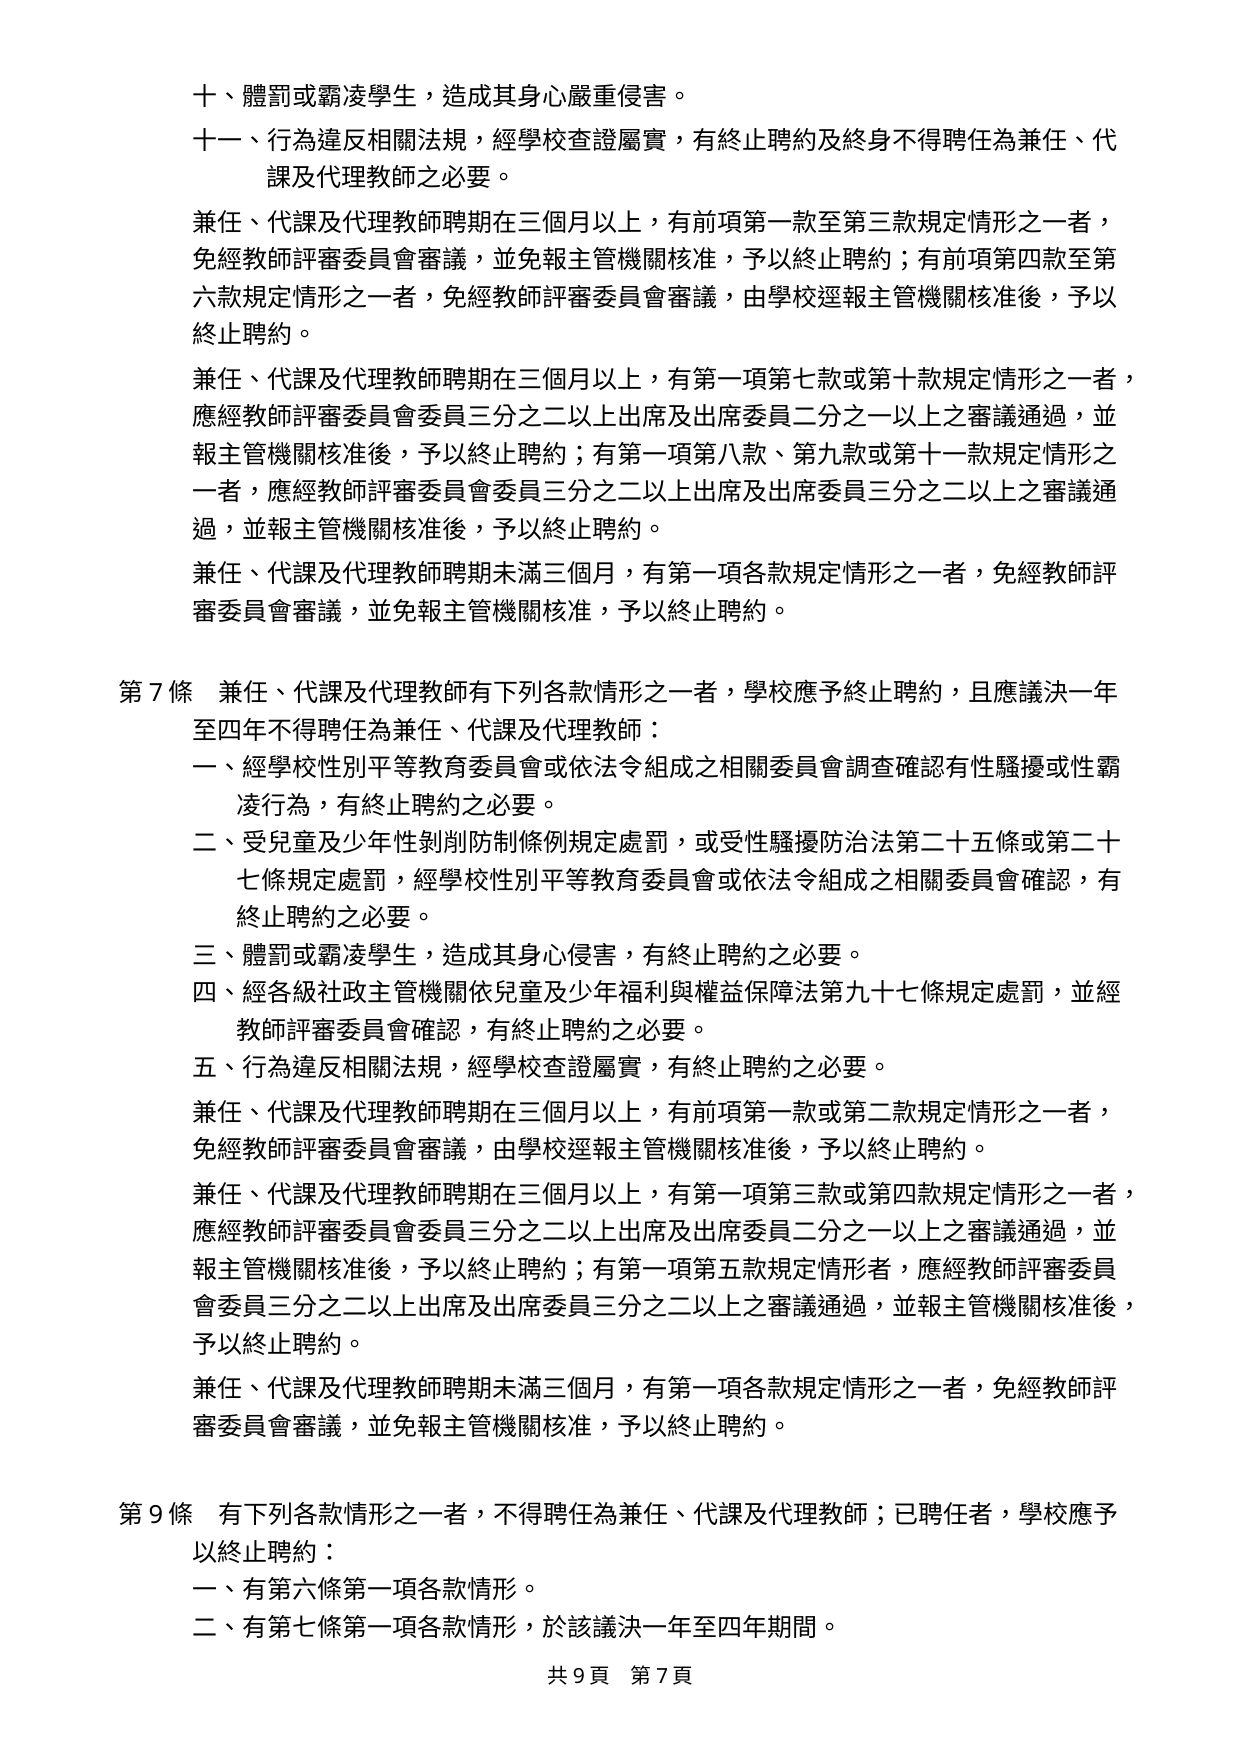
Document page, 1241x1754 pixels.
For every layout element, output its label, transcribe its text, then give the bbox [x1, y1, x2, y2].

text 二、受兒童及少年性剝削防制條例規定處罰，或受性騷擾防治法第二十五條或第二十七條規定處罰，經學校性別平等教育委員會或依法令組成之相關委員會確認，有終止聘約之必要。 [192, 822, 1122, 934]
text 兼任、代課及代理教師聘期在三個月以上，有前項第一款至第三款規定情形之一者，免經教師評審委員會審議，並免報主管機關核准，予以終止聘約；有前項第四款至第六款規定情形之一者，免經教師評審委員會審議，由學校逕報主管機關核准後，予以終止聘約。 [192, 201, 1122, 351]
text 十、體罰或霸凌學生，造成其身心嚴重侵害。 [192, 75, 1122, 112]
text 十一、行為違反相關法規，經學校查證屬實，有終止聘約及終身不得聘任為兼任、代課及代理教師之必要。 [192, 119, 1122, 194]
text 第7條 兼任、代課及代理教師有下列各款情形之一者，學校應予終止聘約，且應議決一年至四年不得聘任為兼任、代課及代理教師： [118, 672, 1122, 747]
text 第9條 有下列各款情形之一者，不得聘任為兼任、代課及代理教師；已聘任者，學校應予以終止聘約： [118, 1494, 1122, 1569]
text 二、有第七條第一項各款情形，於該議決一年至四年期間。 [192, 1606, 1122, 1644]
text 一、經學校性別平等教育委員會或依法令組成之相關委員會調查確認有性騷擾或性霸凌行為，有終止聘約之必要。 [192, 747, 1122, 822]
text 四、經各級社政主管機關依兒童及少年福利與權益保障法第九十七條規定處罰，並經教師評審委員會確認，有終止聘約之必要。 [192, 972, 1122, 1047]
text 五、行為違反相關法規，經學校查證屬實，有終止聘約之必要。 [192, 1047, 1122, 1084]
text 兼任、代課及代理教師聘期未滿三個月，有第一項各款規定情形之一者，免經教師評審委員會審議，並免報主管機關核准，予以終止聘約。 [192, 552, 1122, 627]
text 三、體罰或霸凌學生，造成其身心侵害，有終止聘約之必要。 [192, 934, 1122, 972]
text 兼任、代課及代理教師聘期在三個月以上，有前項第一款或第二款規定情形之一者，免經教師評審委員會審議，由學校逕報主管機關核准後，予以終止聘約。 [192, 1091, 1122, 1166]
text 一、有第六條第一項各款情形。 [192, 1569, 1122, 1606]
text 兼任、代課及代理教師聘期未滿三個月，有第一項各款規定情形之一者，免經教師評審委員會審議，並免報主管機關核准，予以終止聘約。 [192, 1367, 1122, 1442]
text 兼任、代課及代理教師聘期在三個月以上，有第一項第三款或第四款規定情形之一者，應經教師評審委員會委員三分之二以上出席及出席委員二分之一以上之審議通過，並報主管機關核准後，予以終止聘約；有第一項第五款規定情形者，應經教師評審委員會委員三分之二以上出席及出席委員三分之二以上之審議通過，並報主管機關核准後，予以終止聘約。 [192, 1173, 1122, 1361]
text 兼任、代課及代理教師聘期在三個月以上，有第一項第七款或第十款規定情形之一者，應經教師評審委員會委員三分之二以上出席及出席委員二分之一以上之審議通過，並報主管機關核准後，予以終止聘約；有第一項第八款、第九款或第十一款規定情形之一者，應經教師評審委員會委員三分之二以上出席及出席委員三分之二以上之審議通過，並報主管機關核准後，予以終止聘約。 [192, 358, 1122, 546]
